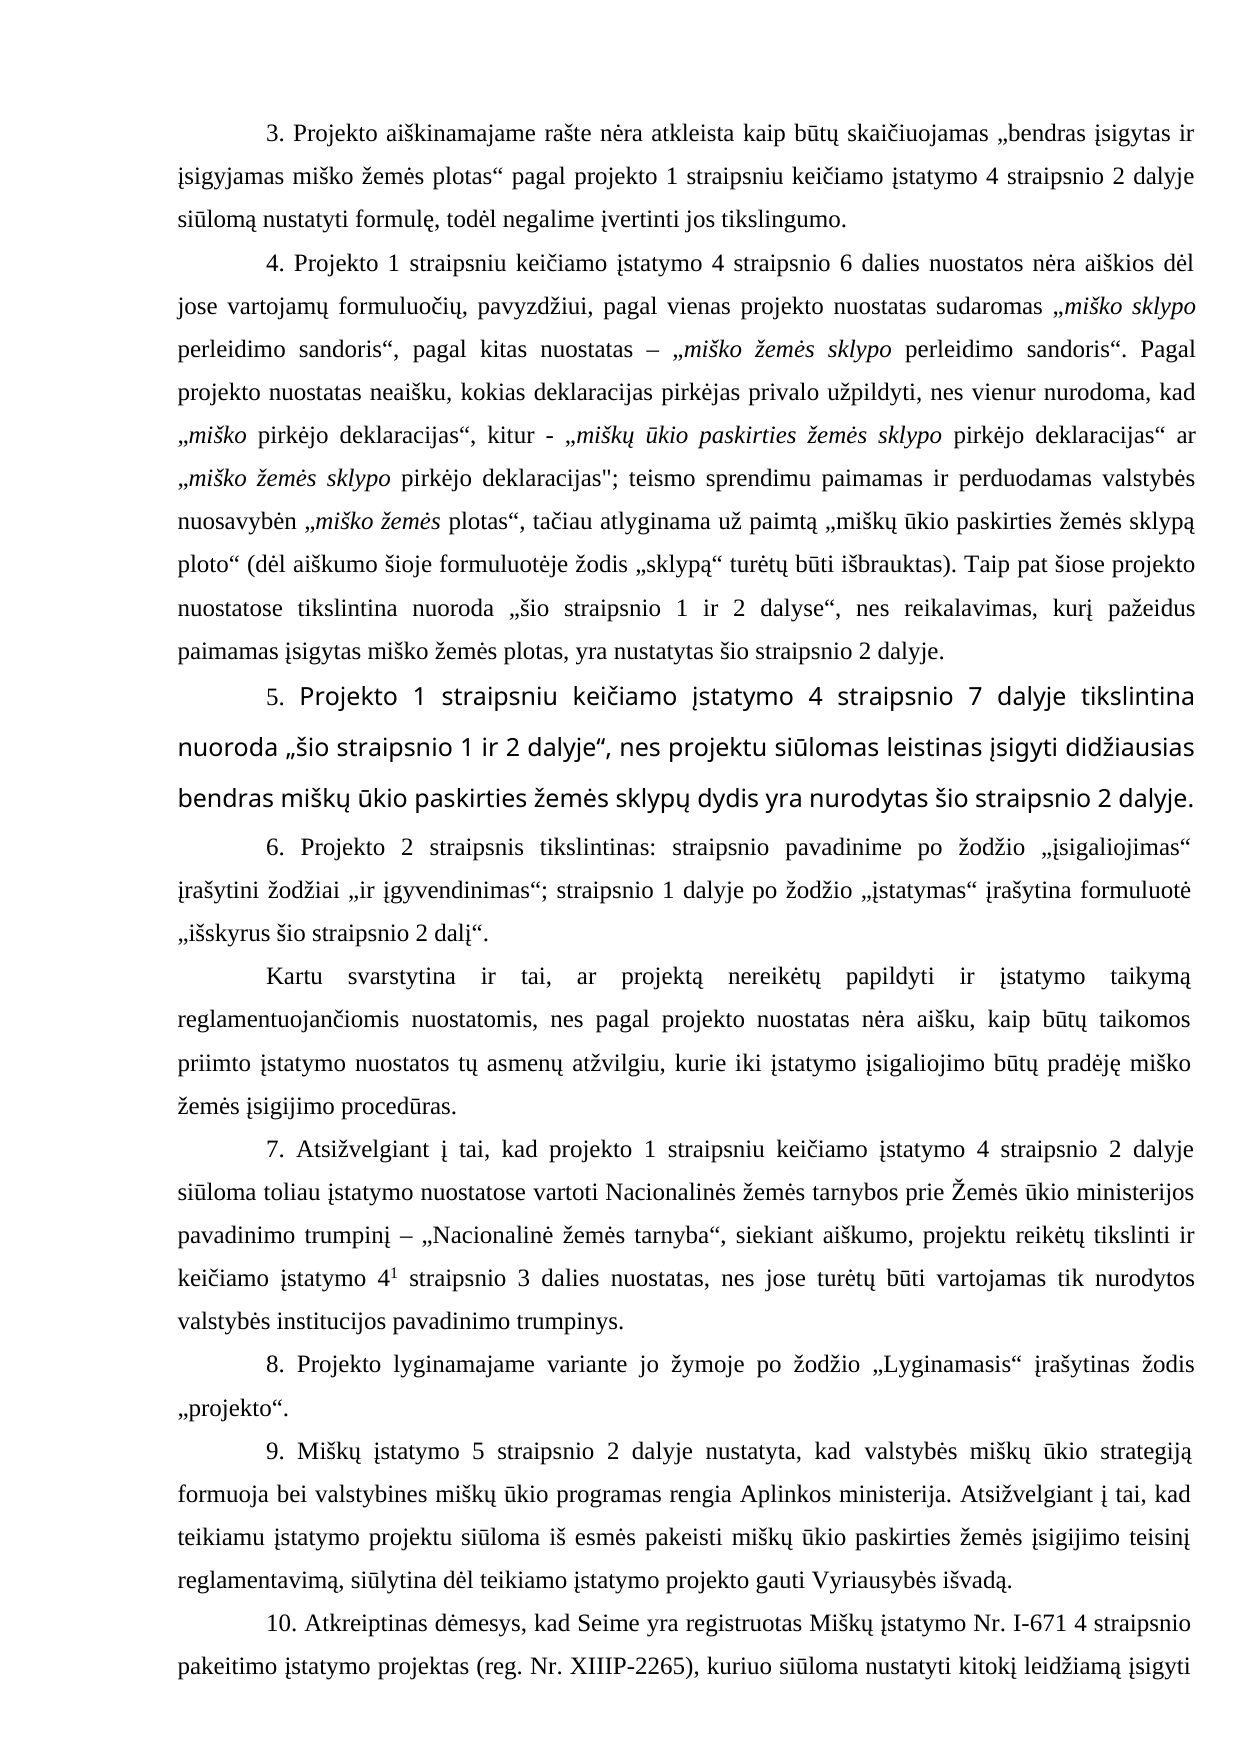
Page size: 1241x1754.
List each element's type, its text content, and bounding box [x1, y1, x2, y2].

text 10. Atkreiptinas dėmesys, kad Seime yra registruotas Miškų įstatymo Nr. I-671 4 straipsnio pakeitimo įstatymo projektas (reg. Nr. XIIIP-2265), kuriuo siūloma nustatyti kitokį leidžiamą įsigyti [177, 1608, 1192, 1680]
text 3. Projekto aiškinamajame rašte nėra atkleista kaip būtų skaičiuojamas „bendras įsigytas ir įsigyjamas miško žemės plotas“ pagal projekto 1 straipsniu keičiamo įstatymo 4 straipsnio 2 dalyje siūlomą nustatyti formulę, todėl negalime įvertinti jos tikslingumo. [177, 118, 1196, 233]
text 4. Projekto 1 straipsniu keičiamo įstatymo 4 straipsnio 6 dalies nuostatos nėra aiškios dėl jose vartojamų formuluočių, pavyzdžiui, pagal vienas projekto nuostatas sudaromas „miško sklypo perleidimo sandoris“, pagal kitas nuostatas – „miško žemės sklypo perleidimo sandoris“. Pagal projekto nuostatas neaišku, kokias deklaracijas pirkėjas privalo užpildyti, nes vienur nurodoma, kad „miško pirkėjo deklaracijas“, kitur - „miškų ūkio paskirties žemės sklypo pirkėjo deklaracijas“ ar „miško žemės sklypo pirkėjo deklaracijas"; teismo sprendimu paimamas ir perduodamas valstybės nuosavybėn „miško žemės plotas“, tačiau atlyginama už paimtą „miškų ūkio paskirties žemės sklypą ploto“ (dėl aiškumo šioje formuluotėje žodis „sklypą“ turėtų būti išbrauktas). Taip pat šiose projekto nuostatose tikslintina nuoroda „šio straipsnio 1 ir 2 dalyse“, nes reikalavimas, kurį pažeidus paimamas įsigytas miško žemės plotas, yra nustatytas šio straipsnio 2 dalyje. [177, 248, 1196, 664]
text 9. Miškų įstatymo 5 straipsnio 2 dalyje nustatyta, kad valstybės miškų ūkio strategiją formuoja bei valstybines miškų ūkio programas rengia Aplinkos ministerija. Atsižvelgiant į tai, kad teikiamu įstatymo projektu siūloma iš esmės pakeisti miškų ūkio paskirties žemės įsigijimo teisinį reglamentavimą, siūlytina dėl teikiamo įstatymo projekto gauti Vyriausybės išvadą. [177, 1436, 1192, 1594]
text 8. Projekto lyginamajame variante jo žymoje po žodžio „Lyginamasis“ įrašytinas žodis „projekto“. [177, 1349, 1196, 1421]
text 6. Projekto 2 straipsnis tikslintinas: straipsnio pavadinime po žodžio „įsigaliojimas“ įrašytini žodžiai „ir įgyvendinimas“; straipsnio 1 dalyje po žodžio „įstatymas“ įrašytina formuluotė „išskyrus šio straipsnio 2 dalį“. [177, 832, 1192, 947]
text 7. Atsižvelgiant į tai, kad projekto 1 straipsniu keičiamo įstatymo 4 straipsnio 2 dalyje siūloma toliau įstatymo nuostatose vartoti Nacionalinės žemės tarnybos prie Žemės ūkio ministerijos pavadinimo trumpinį – „Nacionalinė žemės tarnyba“, siekiant aiškumo, projektu reikėtų tikslinti ir keičiamo įstatymo 41 straipsnio 3 dalies nuostatas, nes jose turėtų būti vartojamas tik nurodytos valstybės institucijos pavadinimo trumpinys. [177, 1134, 1196, 1335]
text 5. Projekto 1 straipsniu keičiamo įstatymo 4 straipsnio 7 dalyje tikslintina nuoroda „šio straipsnio 1 ir 2 dalyje“, nes projektu siūlomas leistinas įsigyti didžiausias bendras miškų ūkio paskirties žemės sklypų dydis yra nurodytas šio straipsnio 2 dalyje. [177, 679, 1196, 815]
text Kartu svarstytina ir tai, ar projektą nereikėtų papildyti ir įstatymo taikymą reglamentuojančiomis nuostatomis, nes pagal projekto nuostatas nėra aišku, kaip būtų taikomos priimto įstatymo nuostatos tų asmenų atžvilgiu, kurie iki įstatymo įsigaliojimo būtų pradėję miško žemės įsigijimo procedūras. [177, 961, 1192, 1119]
